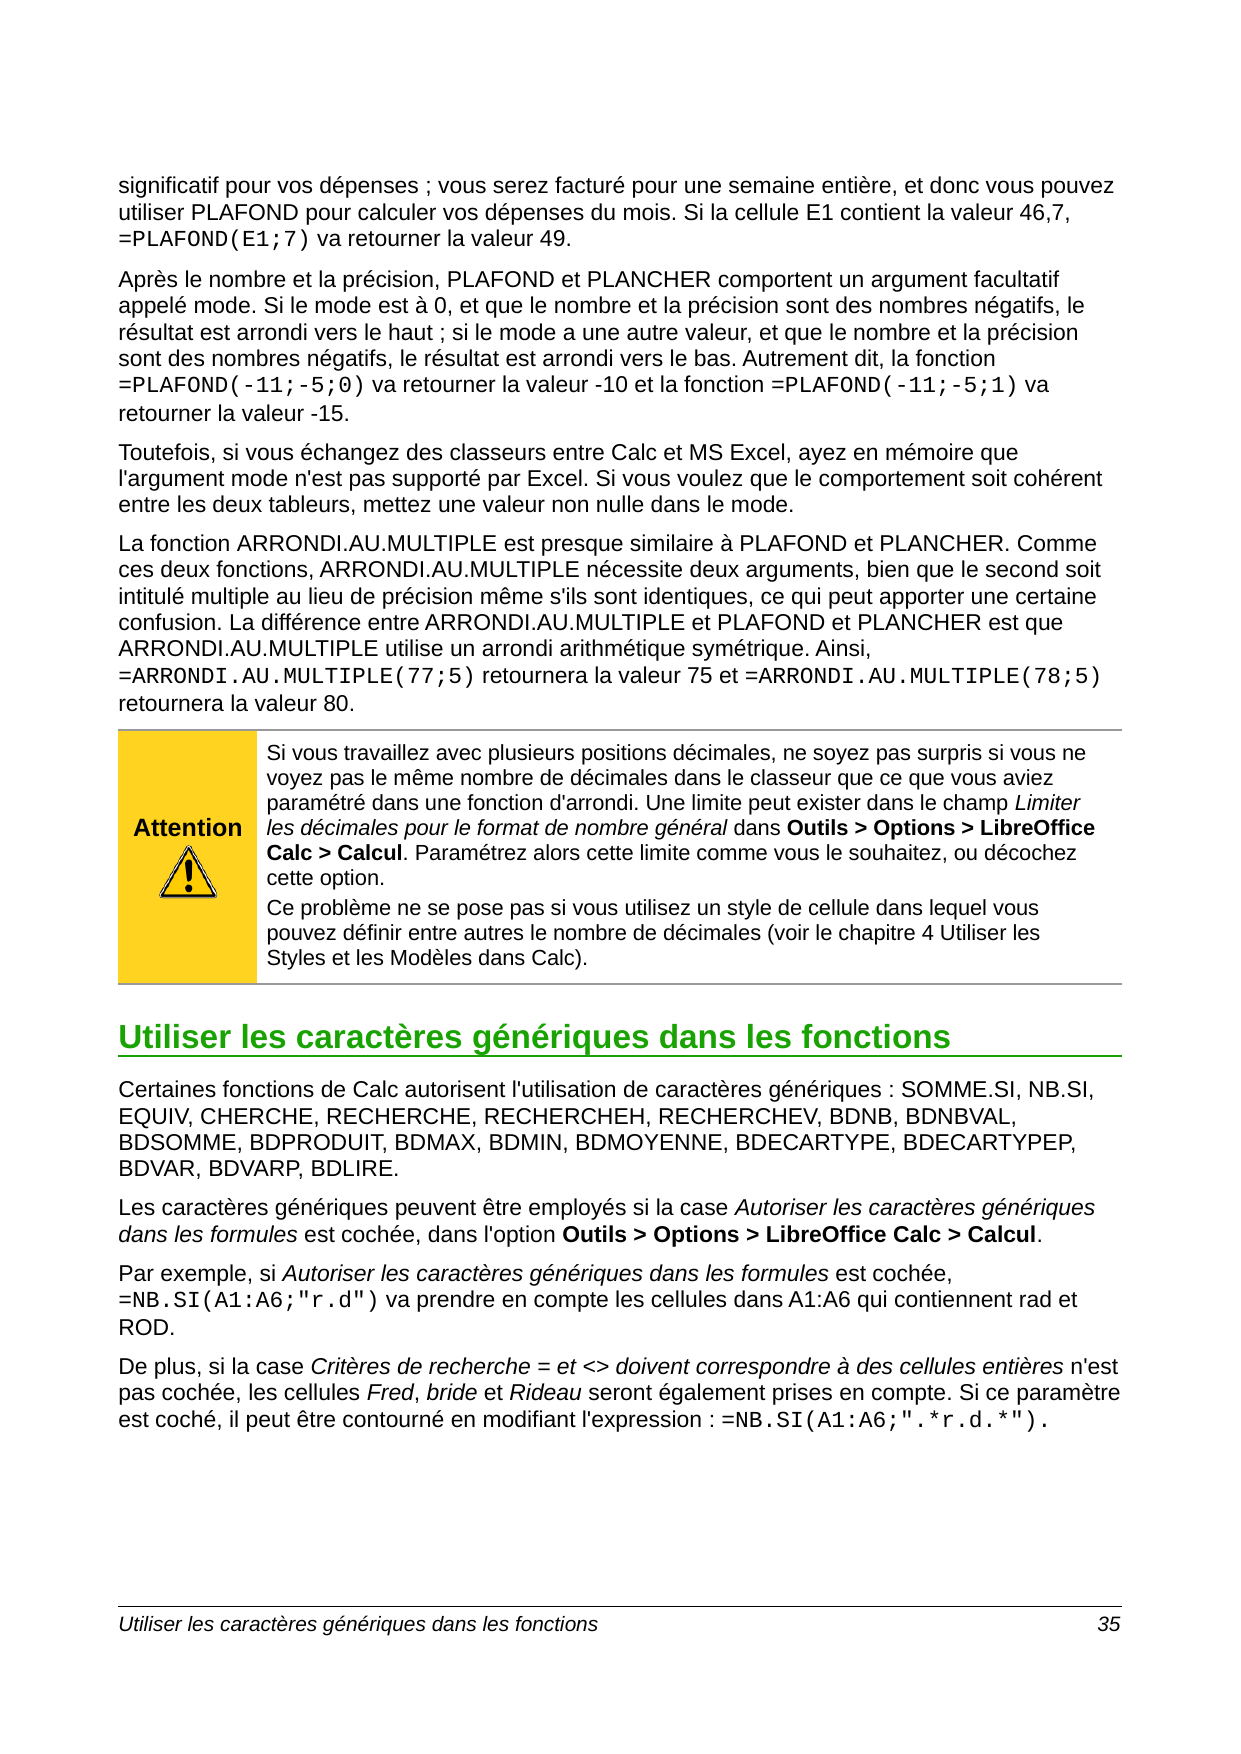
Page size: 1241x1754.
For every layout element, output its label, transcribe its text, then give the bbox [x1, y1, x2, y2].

text De plus, si la case Critères de recherche = et <> doivent correspondre à des cellules entières n'est pas cochée, les cellules Fred, bride et Rideau seront également prises en compte. Si ce paramètre est coché, il peut être contourné en modifiant l'expression : =NB.SI(A1:A6;".*r.d.*"). [118, 1353, 1122, 1434]
text significatif pour vos dépenses ; vous serez facturé pour une semaine entière, et donc vous pouvez utiliser PLAFOND pour calculer vos dépenses du mois. Si la cellule E1 contient la valeur 46,7, =PLAFOND(E1;7) va retourner la valeur 49. [118, 172, 1122, 253]
picture [155, 841, 220, 902]
text Certaines fonctions de Calc autorisent l'utilisation de caractères génériques : SOMME.SI, NB.SI, EQUIV, CHERCHE, RECHERCHE, RECHERCHEH, RECHERCHEV, BDNB, BDNBVAL, BDSOMME, BDPRODUIT, BDMAX, BDMIN, BDMOYENNE, BDECARTYPE, BDECARTYPEP, BDVAR, BDVARP, BDLIRE. [118, 1076, 1122, 1182]
subtitle Utiliser les caractères génériques dans les fonctions [118, 1017, 1122, 1055]
text Toutefois, si vous échangez des classeurs entre Calc et MS Excel, ayez en mémoire que l'argument mode n'est pas supporté par Excel. Si vous voulez que le comportement soit cohérent entre les deux tableurs, mettez une valeur non nulle dans le mode. [118, 438, 1122, 517]
table_header Si vous travaillez avec plusieurs positions décimales, ne soyez pas surpris si vous ne voyez pas le même nombre de décimales dans le classeur que ce que vous aviez paramétré dans une fonction d'arrondi. Une limite peut exister dans le champ Limiter les décimales pour le format de nombre général dans Outils > Options > LibreOffice Calc > Calcul. Paramétrez alors cette limite comme vous le souhaitez, ou décochez cette option. Ce problème ne se pose pas si vous utilisez un style de cellule dans lequel vous pouvez définir entre autres le nombre de décimales (voir le chapitre 4 Utiliser les Styles et les Modèles dans Calc). [258, 731, 1122, 983]
text Les caractères génériques peuvent être employés si la case Autoriser les caractères génériques dans les formules est cochée, dans l'option Outils > Options > LibreOffice Calc > Calcul. [118, 1194, 1122, 1247]
text Par exemple, si Autoriser les caractères génériques dans les formules est cochée, =NB.SI(A1:A6;"r.d") va prendre en compte les cellules dans A1:A6 qui contiennent rad et ROD. [118, 1259, 1122, 1341]
text La fonction ARRONDI.AU.MULTIPLE est presque similaire à PLAFOND et PLANCHER. Comme ces deux fonctions, ARRONDI.AU.MULTIPLE nécessite deux arguments, bien que le second soit intitulé multiple au lieu de précision même s'ils sont identiques, ce qui peut apporter une certaine confusion. La différence entre ARRONDI.AU.MULTIPLE et PLAFOND et PLANCHER est que ARRONDI.AU.MULTIPLE utilise un arrondi arithmétique symétrique. Ainsi, =ARRONDI.AU.MULTIPLE(77;5) retournera la valeur 75 et =ARRONDI.AU.MULTIPLE(78;5) retournera la valeur 80. [118, 530, 1122, 716]
text Après le nombre et la précision, PLAFOND et PLANCHER comportent un argument facultatif appelé mode. Si le mode est à 0, et que le nombre et la précision sont des nombres négatifs, le résultat est arrondi vers le haut ; si le mode a une autre valeur, et que le nombre et la précision sont des nombres négatifs, le résultat est arrondi vers le bas. Autrement dit, la fonction =PLAFOND(-11;-5;0) va retourner la valeur -10 et la fonction =PLAFOND(-11;-5;1) va retourner la valeur -15. [118, 266, 1122, 426]
table_header Attention [118, 731, 257, 983]
